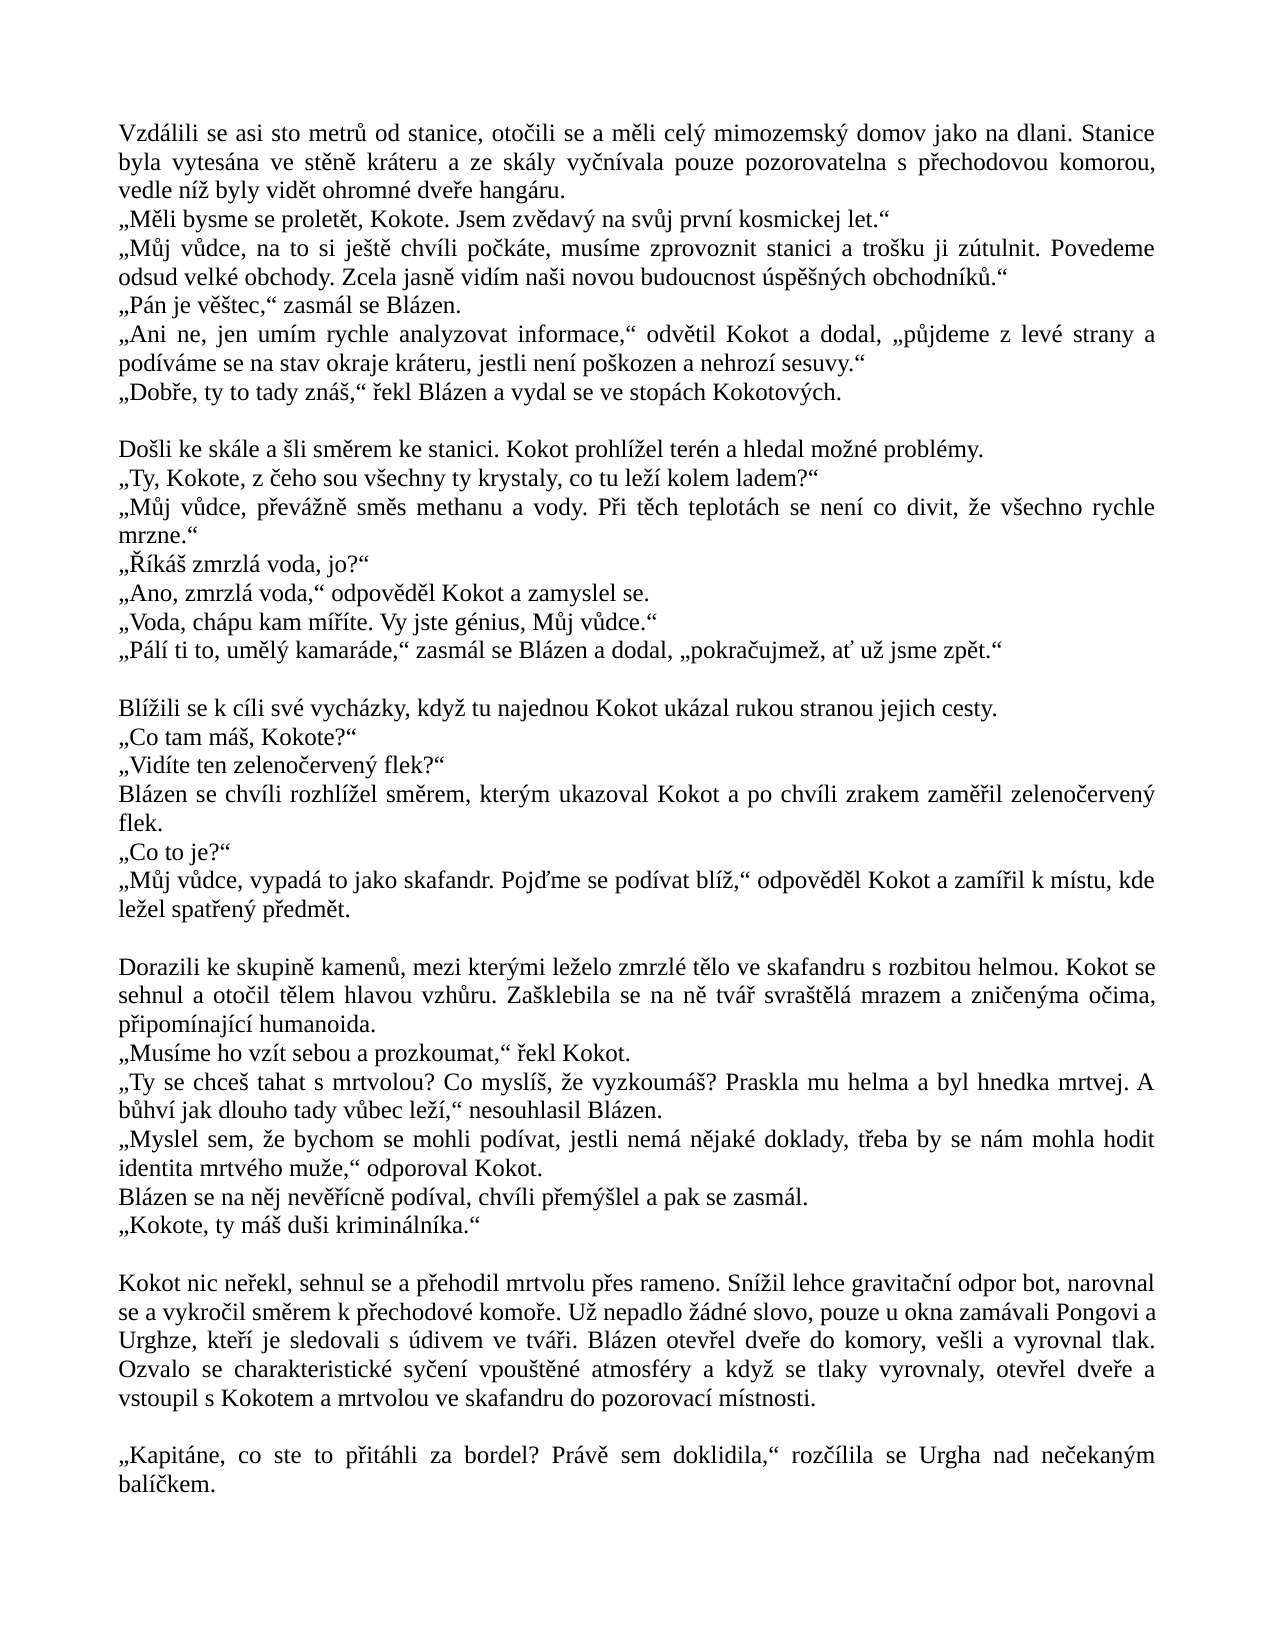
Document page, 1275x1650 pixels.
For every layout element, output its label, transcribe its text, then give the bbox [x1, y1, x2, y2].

text „Voda, chápu kam míříte. Vy jste génius, Můj vůdce.“ [118, 607, 1157, 636]
text „Ty, Kokote, z čeho sou všechny ty krystaly, co tu leží kolem ladem?“ [118, 463, 1157, 492]
text „Myslel sem, že bychom se mohli podívat, jestli nemá nějaké doklady, třeba by se nám mohla hodit identita mrtvého muže,“ odporoval Kokot. [118, 1124, 1157, 1182]
text „Říkáš zmrzlá voda, jo?“ [118, 549, 1157, 578]
text „Kapitáne, co ste to přitáhli za bordel? Právě sem doklidila,“ rozčílila se Urgha nad nečekaným balíčkem. [118, 1441, 1157, 1498]
text „Co tam máš, Kokote?“ [118, 722, 1157, 751]
text „Můj vůdce, na to si ještě chvíli počkáte, musíme zprovoznit stanici a trošku ji zútulnit. Povedeme odsud velké obchody. Zcela jasně vidím naši novou budoucnost úspěšných obchodníků.“ [118, 233, 1157, 291]
text „Vidíte ten zelenočervený flek?“ [118, 751, 1157, 779]
text „Ty se chceš tahat s mrtvolou? Co myslíš, že vyzkoumáš? Praskla mu helma a byl hnedka mrtvej. A bůhví jak dlouho tady vůbec leží,“ nesouhlasil Blázen. [118, 1067, 1157, 1124]
text „Co to je?“ [118, 837, 1157, 866]
text „Můj vůdce, převážně směs methanu a vody. Při těch teplotách se není co divit, že všechno rychle mrzne.“ [118, 492, 1157, 549]
text „Pán je věštec,“ zasmál se Blázen. [118, 291, 1157, 319]
text „Ani ne, jen umím rychle analyzovat informace,“ odvětil Kokot a dodal, „půjdeme z levé strany a podíváme se na stav okraje kráteru, jestli není poškozen a nehrozí sesuvy.“ [118, 319, 1157, 377]
text Blížili se k cíli své vycházky, když tu najednou Kokot ukázal rukou stranou jejich cesty. [118, 693, 1157, 722]
text „Měli bysme se proletět, Kokote. Jsem zvědavý na svůj první kosmickej let.“ [118, 204, 1157, 233]
text „Pálí ti to, umělý kamaráde,“ zasmál se Blázen a dodal, „pokračujmež, ať už jsme zpět.“ [118, 636, 1157, 664]
text „Dobře, ty to tady znáš,“ řekl Blázen a vydal se ve stopách Kokotových. [118, 377, 1157, 406]
text „Kokote, ty máš duši kriminálníka.“ [118, 1211, 1157, 1239]
text Kokot nic neřekl, sehnul se a přehodil mrtvolu přes rameno. Snížil lehce gravitační odpor bot, narovnal se a vykročil směrem k přechodové komoře. Už nepadlo žádné slovo, pouze u okna zamávali Pongovi a Urghze, kteří je sledovali s údivem ve tváři. Blázen otevřel dveře do komory, vešli a vyrovnal tlak. Ozvalo se charakteristické syčení vpouštěné atmosféry a když se tlaky vyrovnaly, otevřel dveře a vstoupil s Kokotem a mrtvolou ve skafandru do pozorovací místnosti. [118, 1268, 1157, 1412]
text Vzdálili se asi sto metrů od stanice, otočili se a měli celý mimozemský domov jako na dlani. Stanice byla vytesána ve stěně kráteru a ze skály vyčnívala pouze pozorovatelna s přechodovou komorou, vedle níž byly vidět ohromné dveře hangáru. [118, 118, 1157, 204]
text „Musíme ho vzít sebou a prozkoumat,“ řekl Kokot. [118, 1038, 1157, 1067]
text „Ano, zmrzlá voda,“ odpověděl Kokot a zamyslel se. [118, 578, 1157, 607]
text Došli ke skále a šli směrem ke stanici. Kokot prohlížel terén a hledal možné problémy. [118, 434, 1157, 463]
text Dorazili ke skupině kamenů, mezi kterými leželo zmrzlé tělo ve skafandru s rozbitou helmou. Kokot se sehnul a otočil tělem hlavou vzhůru. Zašklebila se na ně tvář svraštělá mrazem a zničenýma očima, připomínající humanoida. [118, 952, 1157, 1038]
text Blázen se chvíli rozhlížel směrem, kterým ukazoval Kokot a po chvíli zrakem zaměřil zelenočervený flek. [118, 779, 1157, 837]
text Blázen se na něj nevěřícně podíval, chvíli přemýšlel a pak se zasmál. [118, 1182, 1157, 1211]
text „Můj vůdce, vypadá to jako skafandr. Pojďme se podívat blíž,“ odpověděl Kokot a zamířil k místu, kde ležel spatřený předmět. [118, 866, 1157, 923]
